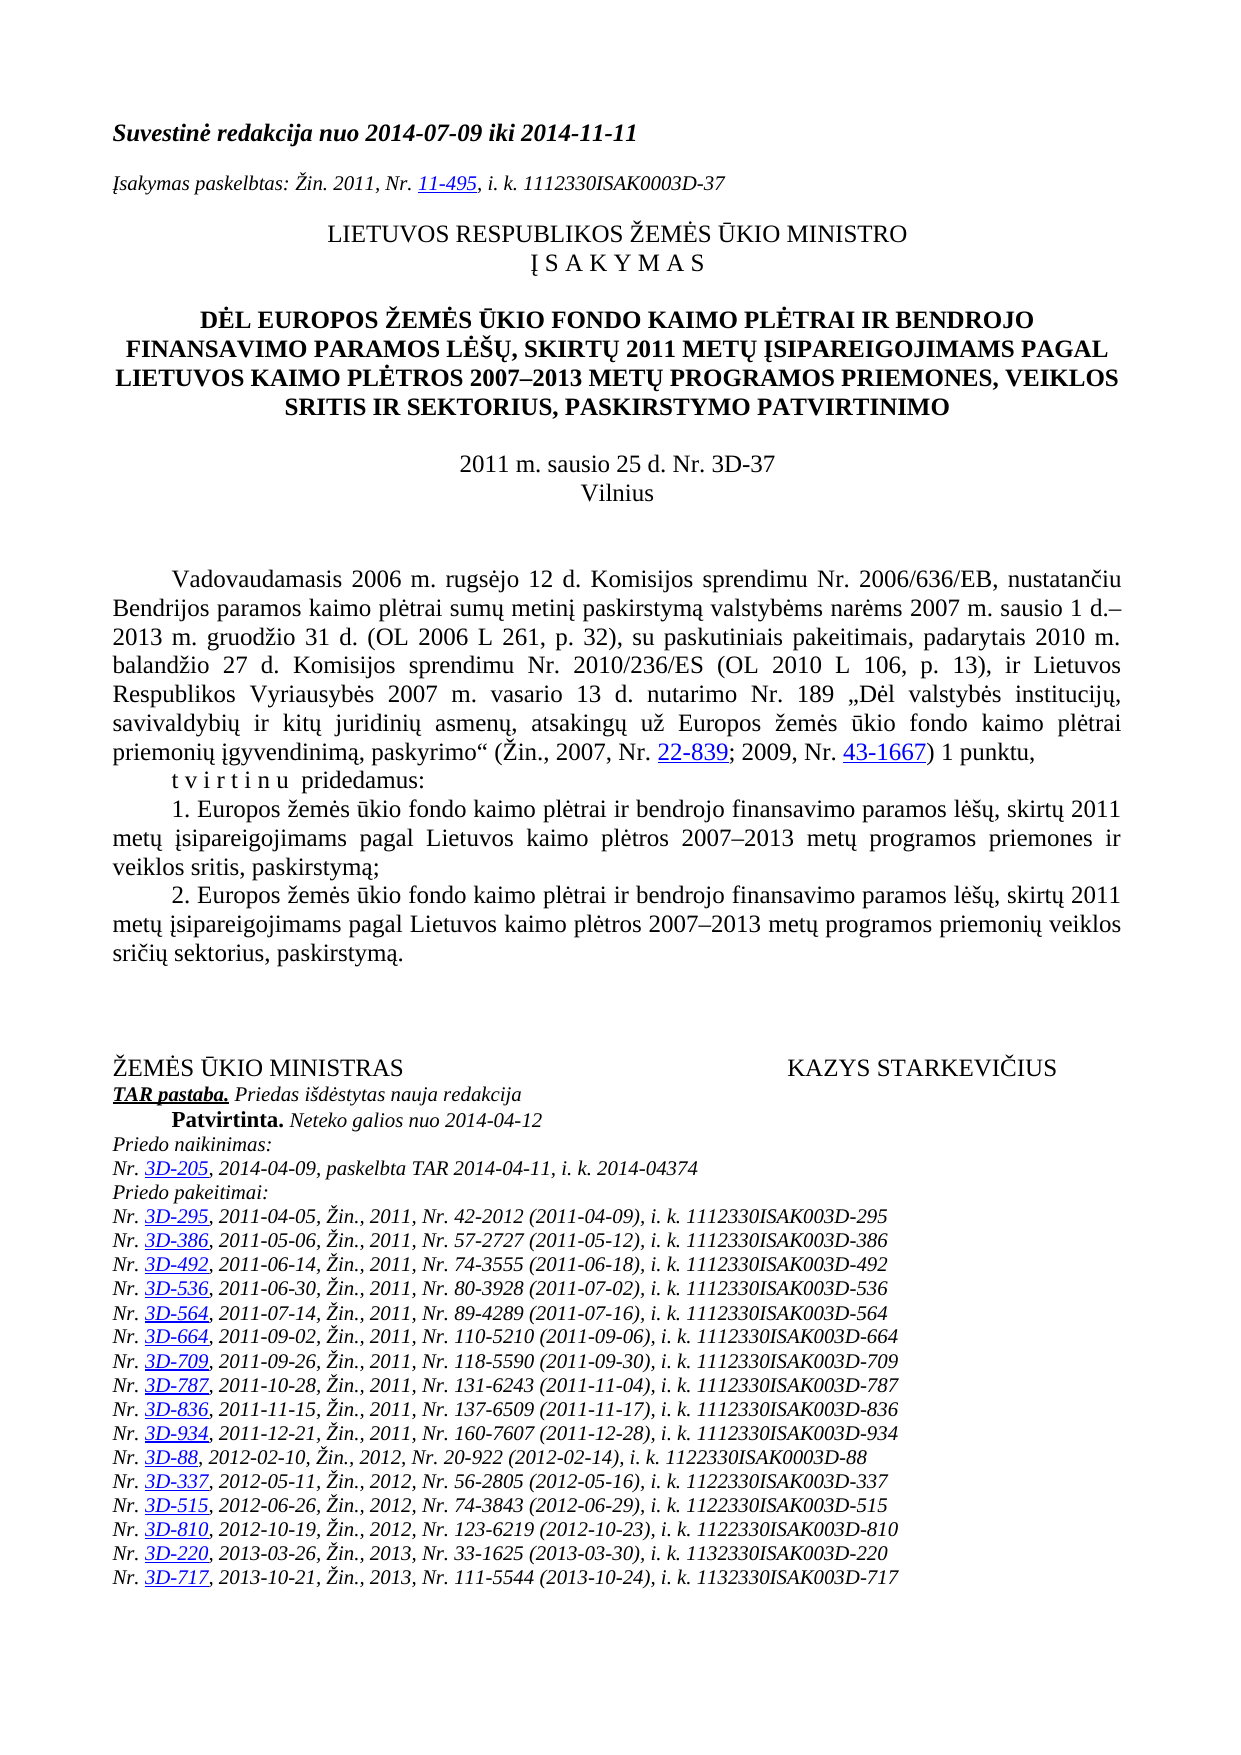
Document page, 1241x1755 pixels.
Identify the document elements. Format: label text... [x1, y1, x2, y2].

text TAR pastaba. Priedas išdėstytas nauja redakcija [112, 1082, 1122, 1106]
text Nr. 3D-386, 2011-05-06, Žin., 2011, Nr. 57-2727 (2011-05-12), i. k. 1112330ISAK003D-386 [112, 1228, 1122, 1252]
text Įsakymas paskelbtas: Žin. 2011, Nr. 11-495, i. k. 1112330ISAK0003D-37 [112, 171, 1122, 195]
text tvirtinu pridedamus: [112, 765, 1122, 794]
text Nr. 3D-934, 2011-12-21, Žin., 2011, Nr. 160-7607 (2011-12-28), i. k. 1112330ISAK003D-934 [112, 1421, 1122, 1445]
text Nr. 3D-536, 2011-06-30, Žin., 2011, Nr. 80-3928 (2011-07-02), i. k. 1112330ISAK003D-536 [112, 1276, 1122, 1300]
text Nr. 3D-515, 2012-06-26, Žin., 2012, Nr. 74-3843 (2012-06-29), i. k. 1122330ISAK003D-515 [112, 1493, 1122, 1517]
text Nr. 3D-205, 2014-04-09, paskelbta TAR 2014-04-11, i. k. 2014-04374 [112, 1156, 1122, 1180]
text Vilnius [112, 478, 1122, 507]
text Nr. 3D-220, 2013-03-26, Žin., 2013, Nr. 33-1625 (2013-03-30), i. k. 1132330ISAK003D-220 [112, 1541, 1122, 1565]
text Žemės ūkio ministras Kazys Starkevičius [112, 1053, 1122, 1082]
text Nr. 3D-717, 2013-10-21, Žin., 2013, Nr. 111-5544 (2013-10-24), i. k. 1132330ISAK003D-717 [112, 1565, 1122, 1589]
text 2. Europos žemės ūkio fondo kaimo plėtrai ir bendrojo finansavimo paramos lėšų, skirtų 2011 metų įsipareigojimams pagal Lietuvos kaimo plėtros 2007–2013 metų programos priemonių veiklos sričių sektorius, paskirstymą. [112, 880, 1122, 967]
text Nr. 3D-88, 2012-02-10, Žin., 2012, Nr. 20-922 (2012-02-14), i. k. 1122330ISAK0003D-88 [112, 1445, 1122, 1469]
text 1. Europos žemės ūkio fondo kaimo plėtrai ir bendrojo finansavimo paramos lėšų, skirtų 2011 metų įsipareigojimams pagal Lietuvos kaimo plėtros 2007–2013 metų programos priemones ir veiklos sritis, paskirstymą; [112, 794, 1122, 880]
text Vadovaudamasis 2006 m. rugsėjo 12 d. Komisijos sprendimu Nr. 2006/636/EB, nustatančiu Bendrijos paramos kaimo plėtrai sumų metinį paskirstymą valstybėms narėms 2007 m. sausio 1 d.–2013 m. gruodžio 31 d. (OL 2006 L 261, p. 32), su paskutiniais pakeitimais, padarytais 2010 m. balandžio 27 d. Komisijos sprendimu Nr. 2010/236/ES (OL 2010 L 106, p. 13), ir Lietuvos Respublikos Vyriausybės 2007 m. vasario 13 d. nutarimo Nr. 189 „Dėl valstybės institucijų, savivaldybių ir kitų juridinių asmenų, atsakingų už Europos žemės ūkio fondo kaimo plėtrai priemonių įgyvendinimą, paskyrimo“ (Žin., 2007, Nr. 22-839; 2009, Nr. 43-1667) 1 punktu, [112, 564, 1122, 765]
text Suvestinė redakcija nuo 2014-07-09 iki 2014-11-11 [112, 118, 1122, 147]
text ĮSAKYMAS [112, 248, 1122, 277]
text LIETUVOS RESPUBLIKOS ŽEMĖS ŪKIO MINISTRO [112, 219, 1122, 248]
text Nr. 3D-709, 2011-09-26, Žin., 2011, Nr. 118-5590 (2011-09-30), i. k. 1112330ISAK003D-709 [112, 1348, 1122, 1373]
text Patvirtinta. Neteko galios nuo 2014-04-12 [112, 1106, 1122, 1132]
text Nr. 3D-295, 2011-04-05, Žin., 2011, Nr. 42-2012 (2011-04-09), i. k. 1112330ISAK003D-295 [112, 1204, 1122, 1228]
text Priedo pakeitimai: [112, 1180, 1122, 1204]
text Priedo naikinimas: [112, 1132, 1122, 1156]
text 2011 m. sausio 25 d. Nr. 3D-37 [112, 449, 1122, 478]
text Nr. 3D-337, 2012-05-11, Žin., 2012, Nr. 56-2805 (2012-05-16), i. k. 1122330ISAK003D-337 [112, 1469, 1122, 1493]
text Nr. 3D-810, 2012-10-19, Žin., 2012, Nr. 123-6219 (2012-10-23), i. k. 1122330ISAK003D-810 [112, 1517, 1122, 1541]
text DĖL EUROPOS ŽEMĖS ŪKIO FONDO KAIMO PLĖTRAI IR BENDROJO FINANSAVIMO PARAMOS LĖŠŲ, SKIRTŲ 2011 METŲ ĮSIPAREIGOJIMAMS PAGAL LIETUVOS KAIMO PLĖTROS 2007–2013 METŲ PROGRAMOS PRIEMONES, VEIKLOS SRITIS IR SEKTORIUS, PASKIRSTYMO PAtvirtinimo [112, 305, 1122, 420]
text Nr. 3D-787, 2011-10-28, Žin., 2011, Nr. 131-6243 (2011-11-04), i. k. 1112330ISAK003D-787 [112, 1373, 1122, 1397]
text Nr. 3D-564, 2011-07-14, Žin., 2011, Nr. 89-4289 (2011-07-16), i. k. 1112330ISAK003D-564 [112, 1300, 1122, 1324]
text Nr. 3D-836, 2011-11-15, Žin., 2011, Nr. 137-6509 (2011-11-17), i. k. 1112330ISAK003D-836 [112, 1397, 1122, 1421]
text Nr. 3D-664, 2011-09-02, Žin., 2011, Nr. 110-5210 (2011-09-06), i. k. 1112330ISAK003D-664 [112, 1324, 1122, 1348]
text Nr. 3D-492, 2011-06-14, Žin., 2011, Nr. 74-3555 (2011-06-18), i. k. 1112330ISAK003D-492 [112, 1252, 1122, 1276]
